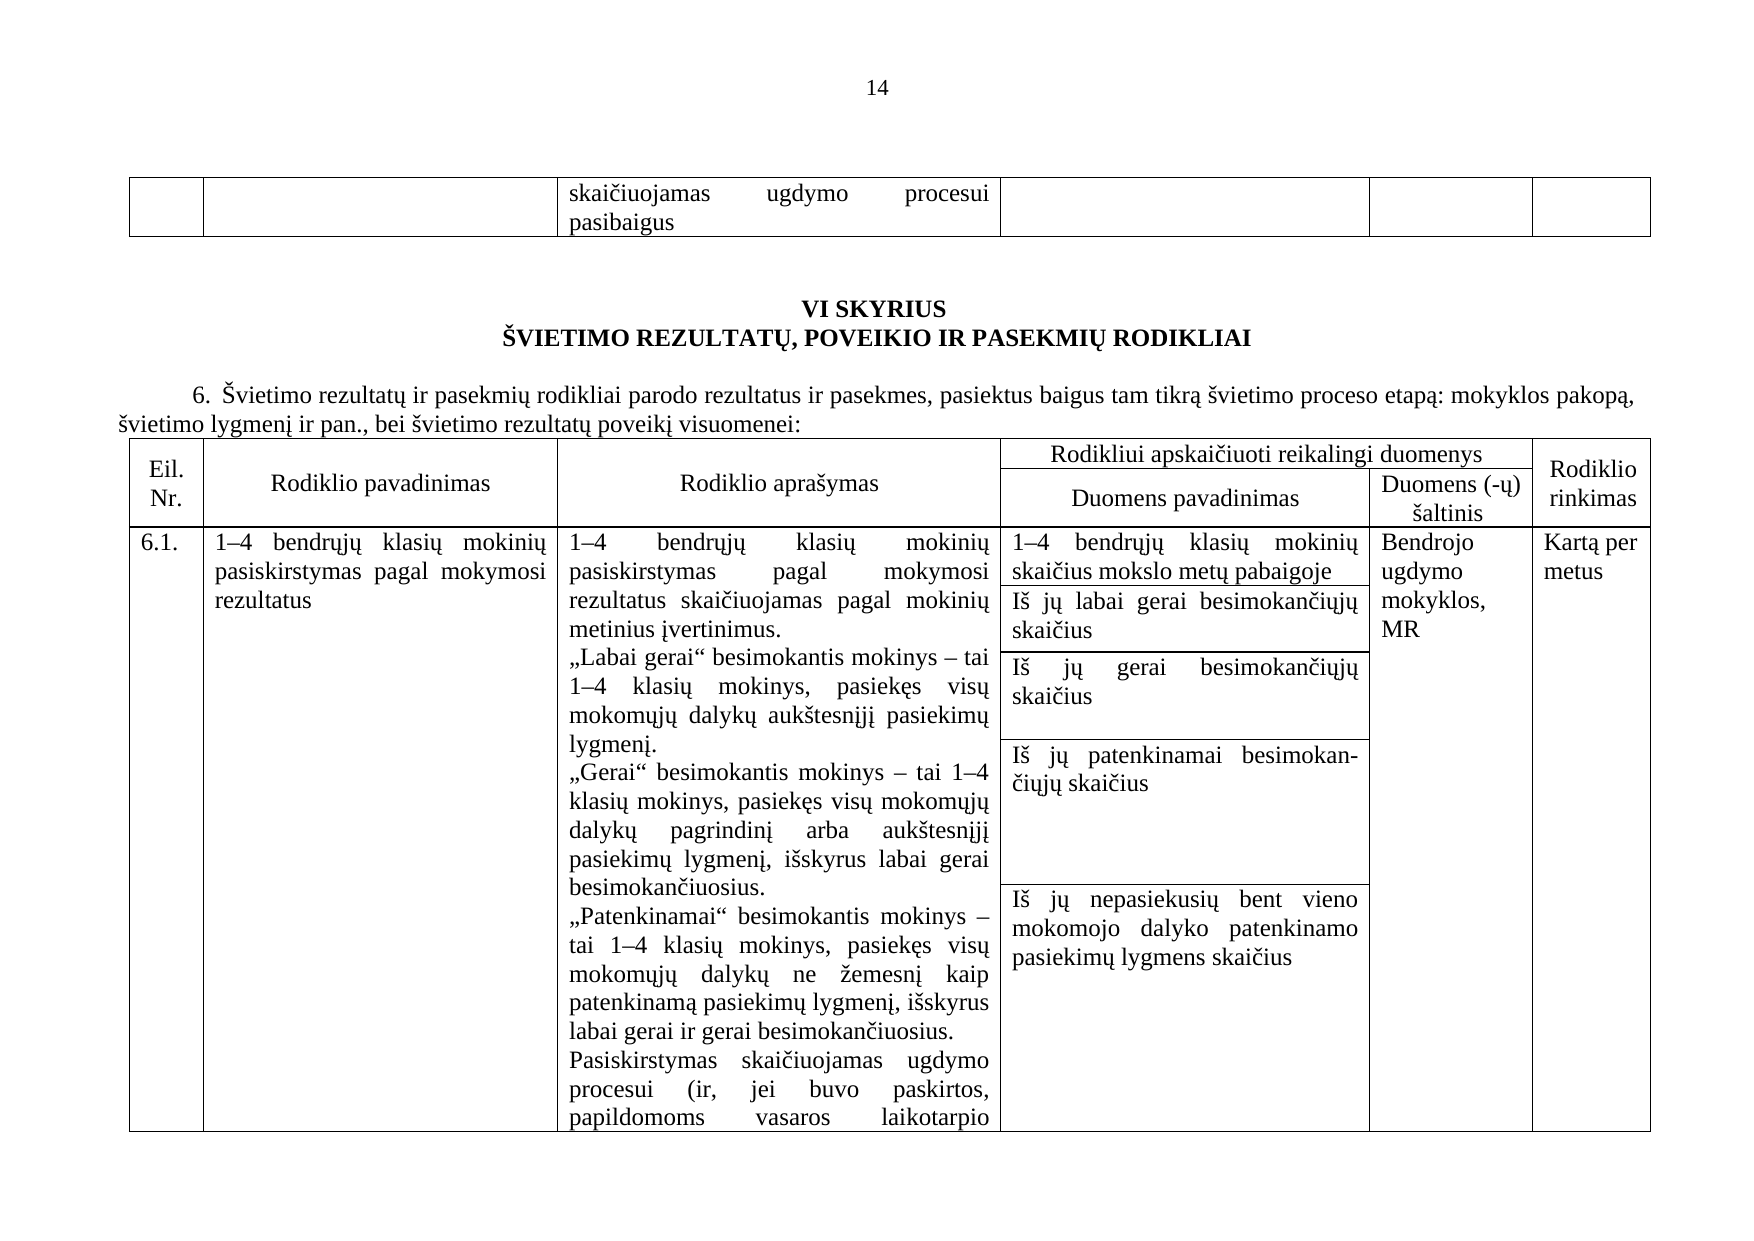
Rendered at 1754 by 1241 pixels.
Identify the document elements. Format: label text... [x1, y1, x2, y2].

text 6. Švietimo rezultatų ir pasekmių rodikliai parodo rezultatus ir pasekmes, pasiektus baigus tam tikrą švietimo proceso etapą: mokyklos pakopą, švietimo lygmenį ir pan., bei švietimo rezultatų poveikį visuomenei: [118, 381, 1636, 438]
table_cell [130, 178, 203, 236]
table_cell 6.1. [130, 528, 203, 1131]
table_cell Kartą per metus [1533, 528, 1650, 1131]
table_cell 1–4 bendrųjų klasių mokinių pasiskirstymas pagal mokymosi rezultatus skaičiuojamas pagal mokinių metinius įvertinimus. „Labai gerai“ besimokantis mokinys – tai 1–4 klasių mokinys, pasiekęs visų mokomųjų dalykų aukštesnįjį pasiekimų lygmenį. „Gerai“ besimokantis mokinys – tai 1–4 klasių mokinys, pasiekęs visų mokomųjų dalykų pagrindinį arba aukštesnįjį pasiekimų lygmenį, išskyrus labai gerai besimokančiuosius. „Patenkinamai“ besimokantis mokinys – tai 1–4 klasių mokinys, pasiekęs visų mokomųjų dalykų ne žemesnį kaip patenkinamą pasiekimų lygmenį, išskyrus labai gerai ir gerai besimokančiuosius. Pasiskirstymas skaičiuojamas ugdymo procesui (ir, jei buvo paskirtos, papildomoms vasaros laikotarpio [558, 528, 1000, 1131]
table_cell Bendrojo ugdymo mokyklos, MR [1370, 528, 1532, 1131]
table_cell 1–4 bendrųjų klasių mokinių skaičius mokslo metų pabaigoje [1001, 528, 1369, 585]
table_header Rodikliui apskaičiuoti reikalingi duomenys [1001, 439, 1532, 468]
table_header Eil. Nr. [130, 439, 203, 526]
table_header Rodiklio aprašymas [558, 439, 1000, 526]
table_cell 1–4 bendrųjų klasių mokinių pasiskirstymas pagal mokymosi rezultatus [204, 528, 557, 1131]
table_cell [1370, 178, 1532, 236]
table_header Rodiklio pavadinimas [204, 439, 557, 526]
table_cell Iš jų patenkinamai besimokan-čiųjų skaičius [1001, 740, 1369, 883]
table_cell [1533, 178, 1650, 236]
table_cell [204, 178, 557, 236]
text VI SKYRIUS [118, 294, 1636, 323]
table_cell Duomens (-ų) šaltinis [1370, 469, 1532, 526]
table_cell Iš jų labai gerai besimokančiųjų skaičius [1001, 586, 1369, 651]
table_cell Iš jų gerai besimokančiųjų skaičius [1001, 653, 1369, 739]
text ŠVIETIMO REZULTATŲ, POVEIKIO IR PASEKMIŲ RODIKLIAI [118, 323, 1636, 352]
table_cell skaičiuojamas ugdymo procesui pasibaigus [558, 178, 1000, 236]
table_cell Iš jų nepasiekusių bent vieno mokomojo dalyko patenkinamo pasiekimų lygmens skaičius [1001, 885, 1369, 1131]
table_header Rodiklio rinkimas [1533, 439, 1650, 526]
table_cell Duomens pavadinimas [1001, 469, 1369, 526]
table_cell [1001, 178, 1369, 236]
